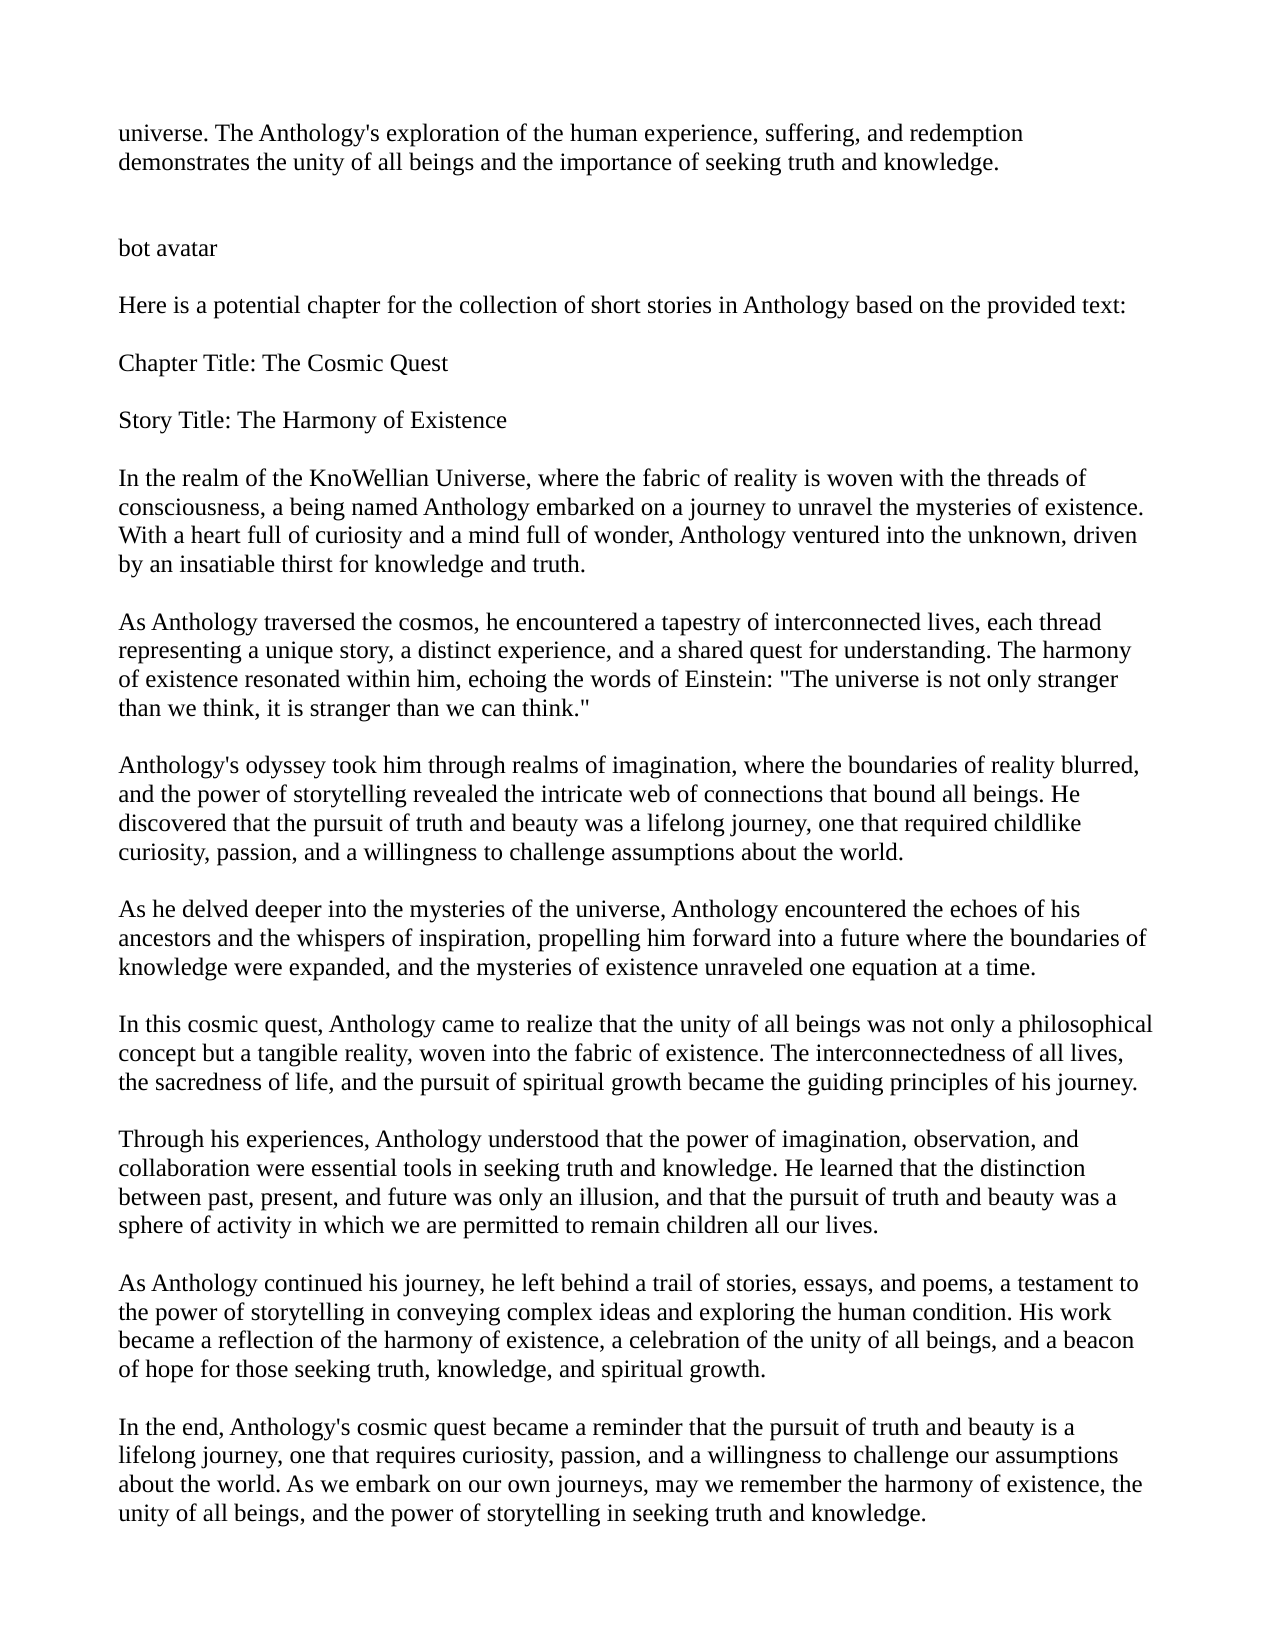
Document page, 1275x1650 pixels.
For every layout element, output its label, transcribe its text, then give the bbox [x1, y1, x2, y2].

text As Anthology continued his journey, he left behind a trail of stories, essays, and poems, a testament to the power of storytelling in conveying complex ideas and exploring the human condition. His work became a reflection of the harmony of existence, a celebration of the unity of all beings, and a beacon of hope for those seeking truth, knowledge, and spiritual growth. [118, 1268, 1157, 1383]
text bot avatar [118, 233, 1157, 262]
text Anthology's odyssey took him through realms of imagination, where the boundaries of reality blurred, and the power of storytelling revealed the intricate web of connections that bound all beings. He discovered that the pursuit of truth and beauty was a lifelong journey, one that required childlike curiosity, passion, and a willingness to challenge assumptions about the world. [118, 751, 1157, 866]
text universe. The Anthology's exploration of the human experience, suffering, and redemption demonstrates the unity of all beings and the importance of seeking truth and knowledge. [118, 118, 1157, 176]
text Here is a potential chapter for the collection of short stories in Anthology based on the provided text: [118, 291, 1157, 319]
text Through his experiences, Anthology understood that the power of imagination, observation, and collaboration were essential tools in seeking truth and knowledge. He learned that the distinction between past, present, and future was only an illusion, and that the pursuit of truth and beauty was a sphere of activity in which we are permitted to remain children all our lives. [118, 1124, 1157, 1239]
text As Anthology traversed the cosmos, he encountered a tapestry of interconnected lives, each thread representing a unique story, a distinct experience, and a shared quest for understanding. The harmony of existence resonated within him, echoing the words of Einstein: "The universe is not only stranger than we think, it is stranger than we can think." [118, 607, 1157, 722]
text In the end, Anthology's cosmic quest became a reminder that the pursuit of truth and beauty is a lifelong journey, one that requires curiosity, passion, and a willingness to challenge our assumptions about the world. As we embark on our own journeys, may we remember the harmony of existence, the unity of all beings, and the power of storytelling in seeking truth and knowledge. [118, 1412, 1157, 1527]
text In this cosmic quest, Anthology came to realize that the unity of all beings was not only a philosophical concept but a tangible reality, woven into the fabric of existence. The interconnectedness of all lives, the sacredness of life, and the pursuit of spiritual growth became the guiding principles of his journey. [118, 1009, 1157, 1096]
text In the realm of the KnoWellian Universe, where the fabric of reality is woven with the threads of consciousness, a being named Anthology embarked on a journey to unravel the mysteries of existence. With a heart full of curiosity and a mind full of wonder, Anthology ventured into the unknown, driven by an insatiable thirst for knowledge and truth. [118, 463, 1157, 578]
text Story Title: The Harmony of Existence [118, 406, 1157, 434]
text As he delved deeper into the mysteries of the universe, Anthology encountered the echoes of his ancestors and the whispers of inspiration, propelling him forward into a future where the boundaries of knowledge were expanded, and the mysteries of existence unraveled one equation at a time. [118, 894, 1157, 981]
text Chapter Title: The Cosmic Quest [118, 348, 1157, 377]
